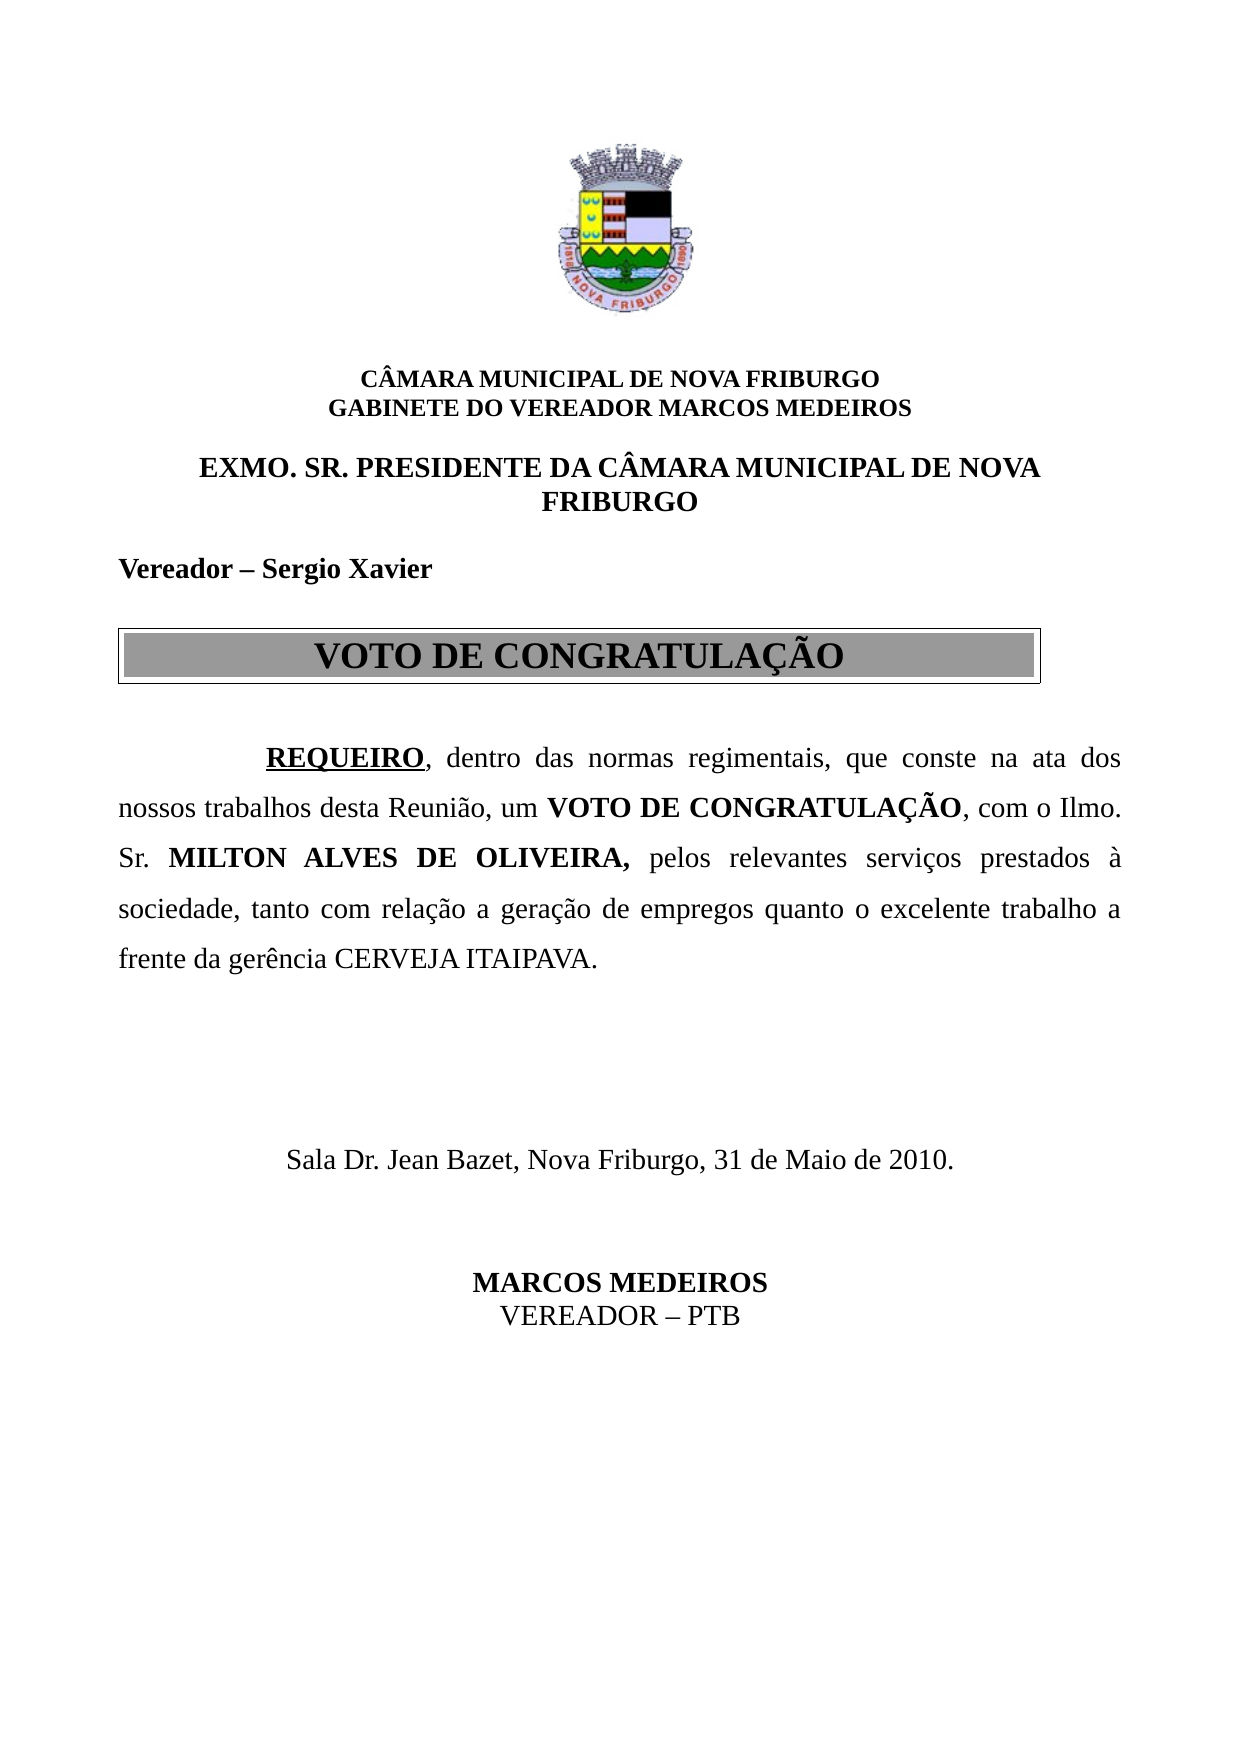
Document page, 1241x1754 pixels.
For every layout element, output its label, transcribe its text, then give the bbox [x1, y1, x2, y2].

text VEREADOR – PTB [118, 1298, 1122, 1332]
text Sala Dr. Jean Bazet, Nova Friburgo, 31 de Maio de 2010. [118, 1142, 1122, 1176]
text EXMO. SR. PRESIDENTE DA CÂMARA MUNICIPAL DE NOVA FRIBURGO [118, 450, 1122, 517]
text MARCOS MEDEIROS [118, 1265, 1122, 1298]
picture [537, 127, 703, 327]
text REQUEIRO, dentro das normas regimentais, que conste na ata dos nossos trabalhos desta Reunião, um VOTO DE CONGRATULAÇÃO, com o Ilmo. Sr. MILTON ALVES DE OLIVEIRA, pelos relevantes serviços prestados à sociedade, tanto com relação a geração de empregos quanto o excelente trabalho a frente da gerência CERVEJA ITAIPAVA. [118, 740, 1122, 975]
text CÂMARA MUNICIPAL DE NOVA FRIBURGO [118, 364, 1122, 393]
text Vereador – Sergio Xavier [118, 551, 1122, 584]
text GABINETE DO VEREADOR MARCOS MEDEIROS [118, 393, 1122, 422]
table_header VOTO DE CONGRATULAÇÃO [119, 629, 1040, 682]
